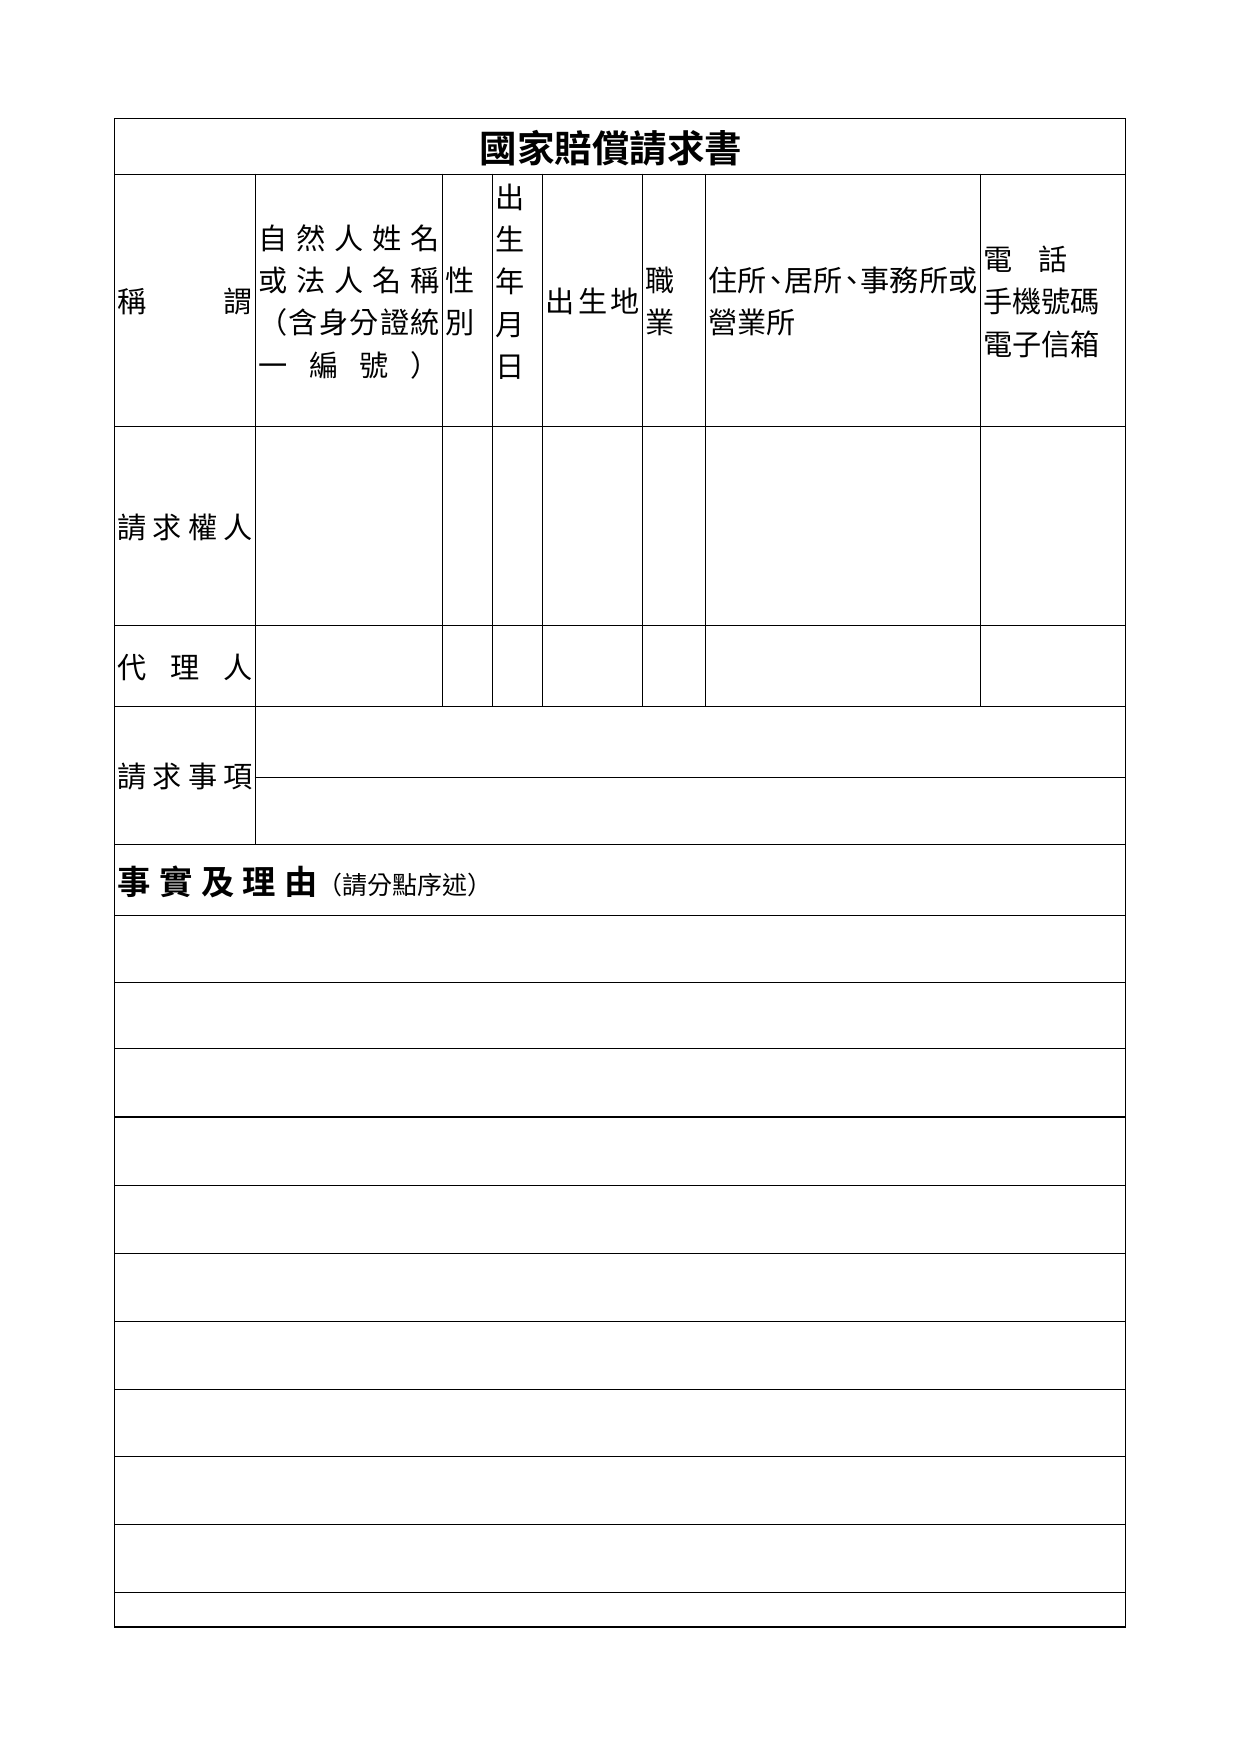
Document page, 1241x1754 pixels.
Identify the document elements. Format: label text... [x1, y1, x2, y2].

table_cell [115, 1254, 1125, 1321]
table_cell 請求權人 [115, 427, 255, 625]
table_cell [981, 626, 1125, 706]
table_cell [115, 983, 1125, 1048]
table_cell [256, 778, 1125, 843]
table_cell [981, 427, 1125, 625]
table_cell 電 話 手機號碼 電子信箱 [981, 175, 1125, 426]
table_cell [115, 1390, 1125, 1456]
table_cell 出生年月日 [493, 175, 542, 426]
table_cell [115, 1186, 1125, 1253]
table_cell [443, 626, 492, 706]
table_cell 職業 [643, 175, 705, 426]
table_cell [543, 427, 642, 625]
table_cell 事 實 及 理 由（請分點序述） [115, 845, 1125, 915]
table_cell 請求事項 [115, 707, 255, 843]
table_cell 出生地 [543, 175, 642, 426]
table_cell [706, 626, 980, 706]
table_cell [443, 427, 492, 625]
table_cell 自然人姓名 或法人名稱 （含身分證統一編號） [256, 175, 442, 426]
table_cell [115, 1525, 1125, 1592]
table_cell [115, 1457, 1125, 1524]
table_cell [256, 626, 442, 706]
table_cell [115, 1118, 1125, 1184]
table_cell [115, 1322, 1125, 1389]
table_header 國家賠償請求書 [115, 119, 1125, 173]
table_cell [256, 707, 1125, 777]
table_cell [115, 916, 1125, 982]
table_cell 性別 [443, 175, 492, 426]
table_cell [115, 1049, 1125, 1116]
table_cell [493, 626, 542, 706]
table_cell 住所、居所、事務所或營業所 [706, 175, 980, 426]
table_cell [643, 626, 705, 706]
table_cell [115, 1593, 1125, 1626]
table_cell 稱謂 [115, 175, 255, 426]
table_cell [493, 427, 542, 625]
table_cell [256, 427, 442, 625]
table_cell [643, 427, 705, 625]
table_cell [706, 427, 980, 625]
table_cell [543, 626, 642, 706]
table_cell 代理人 [115, 626, 255, 706]
